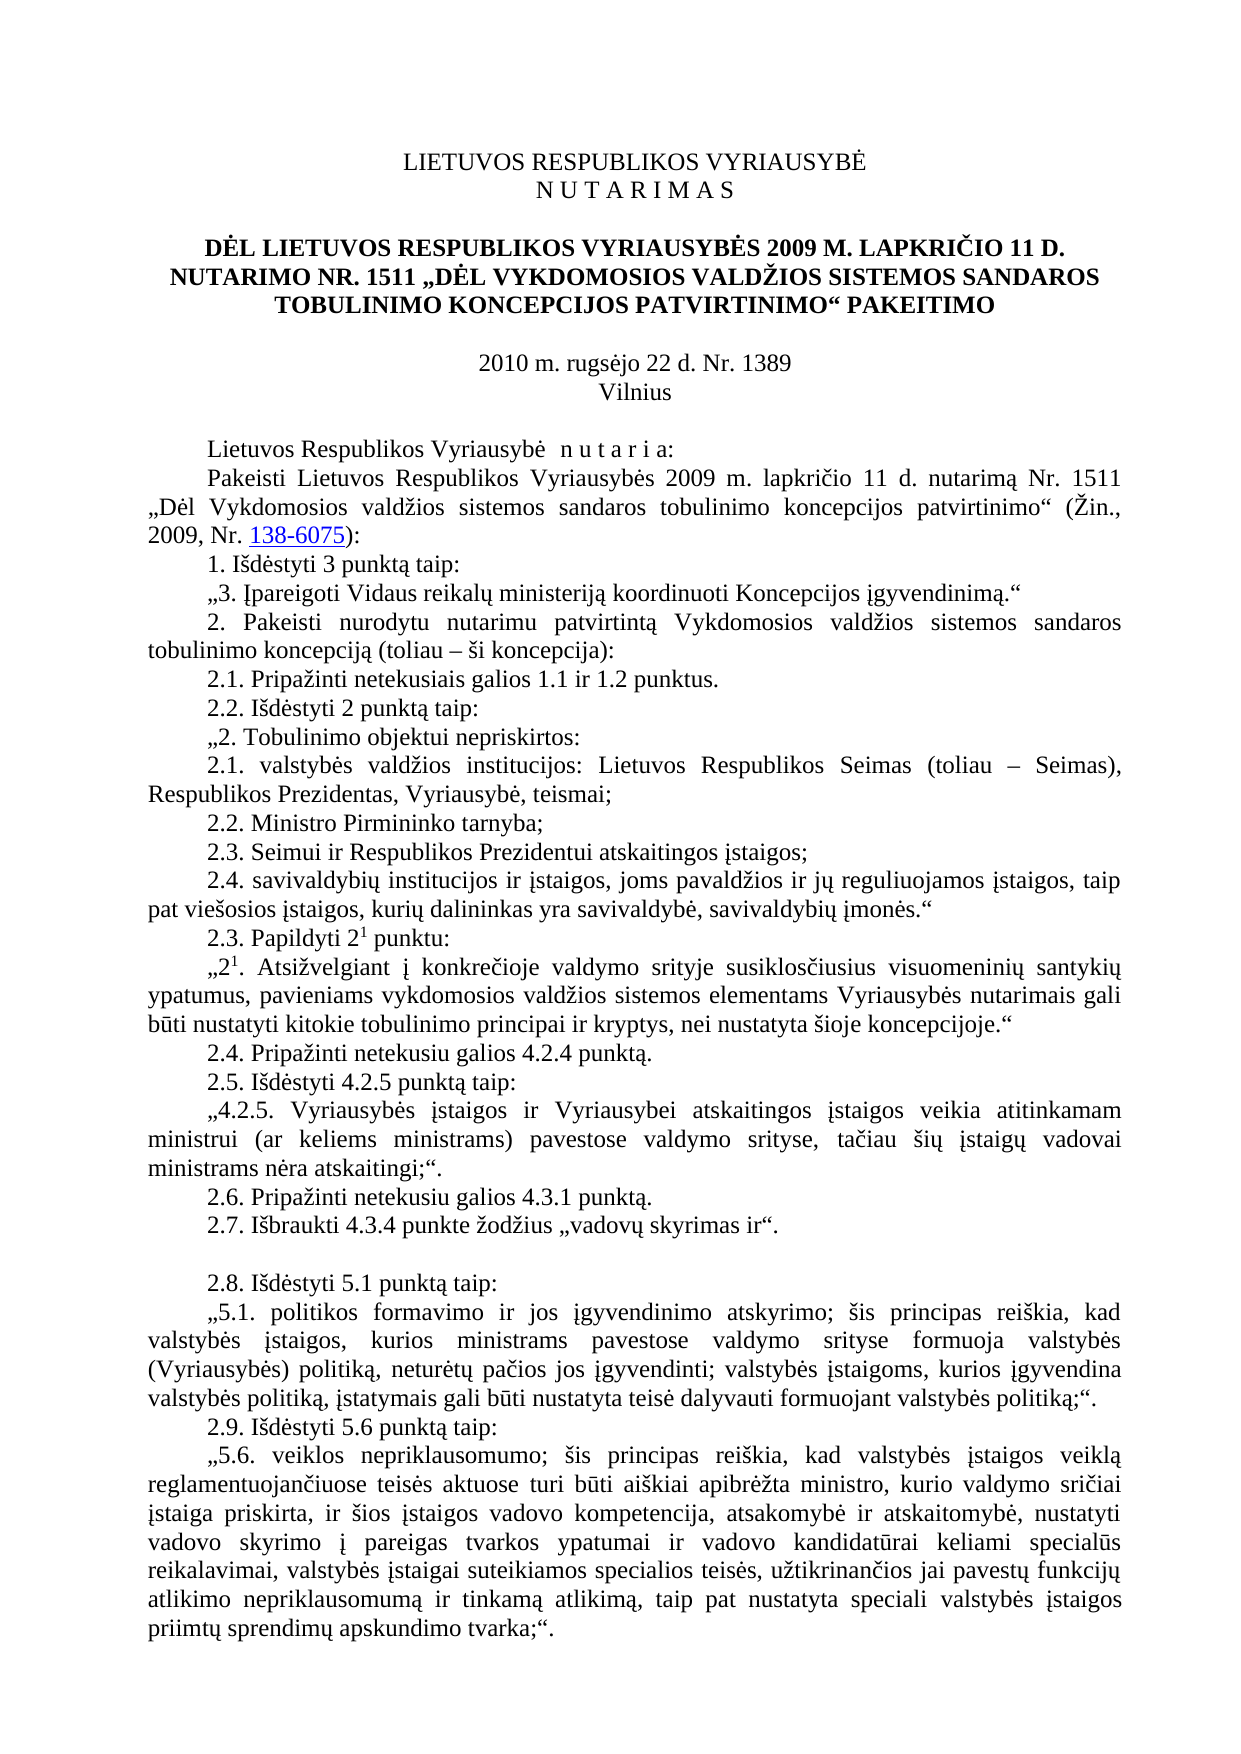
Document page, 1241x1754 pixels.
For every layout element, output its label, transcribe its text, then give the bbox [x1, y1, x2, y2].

text DĖL LIETUVOS RESPUBLIKOS VYRIAUSYBĖS 2009 M. LAPKRIČIO 11 D. NUTARIMO NR. 1511 „DĖL VYKDOMOSIOS VALDŽIOS SISTEMOS SANDAROS TOBULINIMO KONCEPCIJOS PATVIRTINIMO“ PAKEITIMO [148, 233, 1122, 319]
text 2.5. Išdėstyti 4.2.5 punktą taip: [148, 1067, 1122, 1096]
text „5.1. politikos formavimo ir jos įgyvendinimo atskyrimo; šis principas reiškia, kad valstybės įstaigos, kurios ministrams pavestose valdymo srityse formuoja valstybės (Vyriausybės) politiką, neturėtų pačios jos įgyvendinti; valstybės įstaigoms, kurios įgyvendina valstybės politiką, įstatymais gali būti nustatyta teisė dalyvauti formuojant valstybės politiką;“. [148, 1297, 1122, 1412]
text 2.1. Pripažinti netekusiais galios 1.1 ir 1.2 punktus. [148, 664, 1122, 693]
text 2. Pakeisti nurodytu nutarimu patvirtintą Vykdomosios valdžios sistemos sandaros tobulinimo koncepciją (toliau – ši koncepcija): [148, 607, 1122, 664]
text Lietuvos Respublikos Vyriausybė [148, 147, 1122, 176]
text „21. Atsižvelgiant į konkrečioje valdymo srityje susiklosčiusius visuomeninių santykių ypatumus, pavieniams vykdomosios valdžios sistemos elementams Vyriausybės nutarimais gali būti nustatyti kitokie tobulinimo principai ir kryptys, nei nustatyta šioje koncepcijoje.“ [148, 952, 1122, 1038]
text 2.1. valstybės valdžios institucijos: Lietuvos Respublikos Seimas (toliau – Seimas), Respublikos Prezidentas, Vyriausybė, teismai; [148, 751, 1122, 808]
text 2.8. Išdėstyti 5.1 punktą taip: [148, 1268, 1122, 1297]
text 2.3. Papildyti 21 punktu: [148, 923, 1122, 952]
text 2.4. savivaldybių institucijos ir įstaigos, joms pavaldžios ir jų reguliuojamos įstaigos, taip pat viešosios įstaigos, kurių dalininkas yra savivaldybė, savivaldybių įmonės.“ [148, 866, 1122, 923]
text „3. Įpareigoti Vidaus reikalų ministeriją koordinuoti Koncepcijos įgyvendinimą.“ [148, 578, 1122, 607]
text Lietuvos Respublikos Vyriausybė nutaria: [148, 434, 1122, 463]
text 2.3. Seimui ir Respublikos Prezidentui atskaitingos įstaigos; [148, 837, 1122, 866]
text 2.2. Ministro Pirmininko tarnyba; [148, 808, 1122, 837]
text NUTARIMAS [148, 176, 1122, 204]
text „5.6. veiklos nepriklausomumo; šis principas reiškia, kad valstybės įstaigos veiklą reglamentuojančiuose teisės aktuose turi būti aiškiai apibrėžta ministro, kurio valdymo sričiai įstaiga priskirta, ir šios įstaigos vadovo kompetencija, atsakomybė ir atskaitomybė, nustatyti vadovo skyrimo į pareigas tvarkos ypatumai ir vadovo kandidatūrai keliami specialūs reikalavimai, valstybės įstaigai suteikiamos specialios teisės, užtikrinančios jai pavestų funkcijų atlikimo nepriklausomumą ir tinkamą atlikimą, taip pat nustatyta speciali valstybės įstaigos priimtų sprendimų apskundimo tvarka;“. [148, 1441, 1122, 1642]
text 2.9. Išdėstyti 5.6 punktą taip: [148, 1412, 1122, 1441]
text Vilnius [148, 377, 1122, 406]
text 2.6. Pripažinti netekusiu galios 4.3.1 punktą. [148, 1182, 1122, 1211]
text 2.7. Išbraukti 4.3.4 punkte žodžius „vadovų skyrimas ir“. [148, 1211, 1122, 1239]
text 1. Išdėstyti 3 punktą taip: [148, 549, 1122, 578]
text „2. Tobulinimo objektui nepriskirtos: [148, 722, 1122, 751]
text 2010 m. rugsėjo 22 d. Nr. 1389 [148, 348, 1122, 377]
text Pakeisti Lietuvos Respublikos Vyriausybės 2009 m. lapkričio 11 d. nutarimą Nr. 1511 „Dėl Vykdomosios valdžios sistemos sandaros tobulinimo koncepcijos patvirtinimo“ (Žin., 2009, Nr. 138-6075): [148, 463, 1122, 549]
text „4.2.5. Vyriausybės įstaigos ir Vyriausybei atskaitingos įstaigos veikia atitinkamam ministrui (ar keliems ministrams) pavestose valdymo srityse, tačiau šių įstaigų vadovai ministrams nėra atskaitingi;“. [148, 1096, 1122, 1182]
text 2.4. Pripažinti netekusiu galios 4.2.4 punktą. [148, 1038, 1122, 1067]
text 2.2. Išdėstyti 2 punktą taip: [148, 693, 1122, 722]
